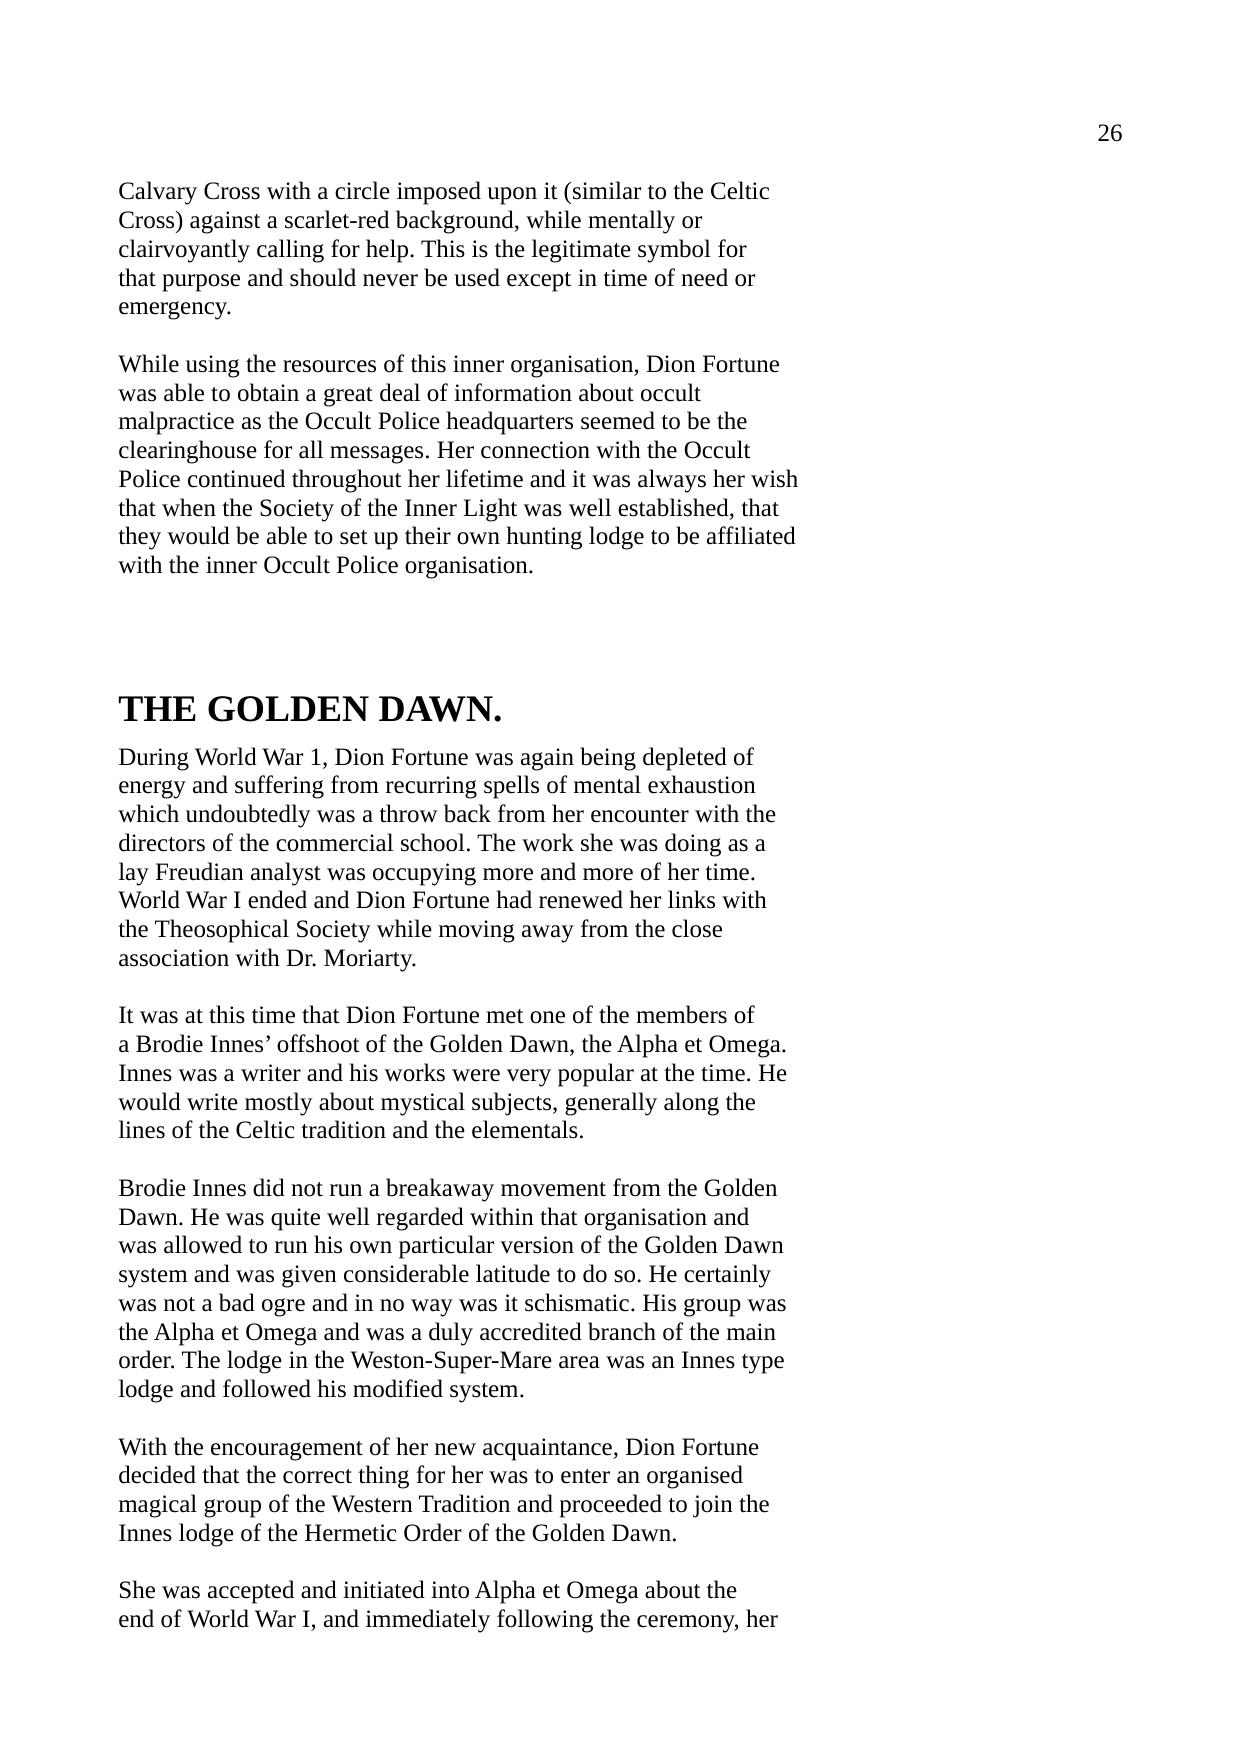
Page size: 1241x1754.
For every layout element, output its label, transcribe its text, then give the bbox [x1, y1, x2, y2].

text Dawn. He was quite well regarded within that organisation and [118, 1202, 1122, 1230]
text directors of the commercial school. The work she was doing as a [118, 828, 1122, 857]
text She was accepted and initiated into Alpha et Omega about the [118, 1575, 1122, 1604]
text Calvary Cross with a circle imposed upon it (similar to the Celtic [118, 176, 1122, 205]
text clairvoyantly calling for help. This is the legitimate symbol for [118, 234, 1122, 263]
text the Alpha et Omega and was a duly accredited branch of the main [118, 1317, 1122, 1345]
text they would be able to set up their own hunting lodge to be affiliated [118, 521, 1122, 550]
text World War I ended and Dion Fortune had renewed her links with [118, 885, 1122, 914]
text Police continued throughout her lifetime and it was always her wish [118, 464, 1122, 493]
text Cross) against a scarlet-red background, while mentally or [118, 205, 1122, 234]
text malpractice as the Occult Police headquarters seemed to be the [118, 406, 1122, 435]
text clearinghouse for all messages. Her connection with the Occult [118, 435, 1122, 464]
text system and was given considerable latitude to do so. He certainly [118, 1259, 1122, 1288]
text lines of the Celtic tradition and the elementals. [118, 1115, 1122, 1144]
text decided that the correct thing for her was to enter an organised [118, 1460, 1122, 1489]
text with the inner Occult Police organisation. [118, 550, 1122, 579]
text energy and suffering from recurring spells of mental exhaustion [118, 770, 1122, 799]
text Innes was a writer and his works were very popular at the time. He [118, 1058, 1122, 1087]
text lodge and followed his modified system. [118, 1374, 1122, 1403]
text order. The lodge in the Weston-Super-Mare area was an Innes type [118, 1345, 1122, 1374]
text was not a bad ogre and in no way was it schismatic. His group was [118, 1288, 1122, 1317]
text that when the Society of the Inner Light was well established, that [118, 493, 1122, 521]
text During World War 1, Dion Fortune was again being depleted of [118, 742, 1122, 770]
text It was at this time that Dion Fortune met one of the members of [118, 1000, 1122, 1029]
text While using the resources of this inner organisation, Dion Fortune [118, 349, 1122, 378]
text a Brodie Innes’ offshoot of the Golden Dawn, the Alpha et Omega. [118, 1029, 1122, 1058]
text was allowed to run his own particular version of the Golden Dawn [118, 1230, 1122, 1259]
subtitle THE GOLDEN DAWN. [118, 686, 1122, 729]
text the Theosophical Society while moving away from the close [118, 914, 1122, 943]
text that purpose and should never be used except in time of need or [118, 263, 1122, 291]
text was able to obtain a great deal of information about occult [118, 378, 1122, 406]
text With the encouragement of her new acquaintance, Dion Fortune [118, 1432, 1122, 1460]
text end of World War I, and immediately following the ceremony, her [118, 1604, 1122, 1633]
text Brodie Innes did not run a breakaway movement from the Golden [118, 1173, 1122, 1202]
text Innes lodge of the Hermetic Order of the Golden Dawn. [118, 1518, 1122, 1547]
text magical group of the Western Tradition and proceeded to join the [118, 1489, 1122, 1518]
text would write mostly about mystical subjects, generally along the [118, 1087, 1122, 1115]
text emergency. [118, 291, 1122, 320]
text lay Freudian analyst was occupying more and more of her time. [118, 857, 1122, 885]
text association with Dr. Moriarty. [118, 943, 1122, 972]
text which undoubtedly was a throw back from her encounter with the [118, 799, 1122, 828]
